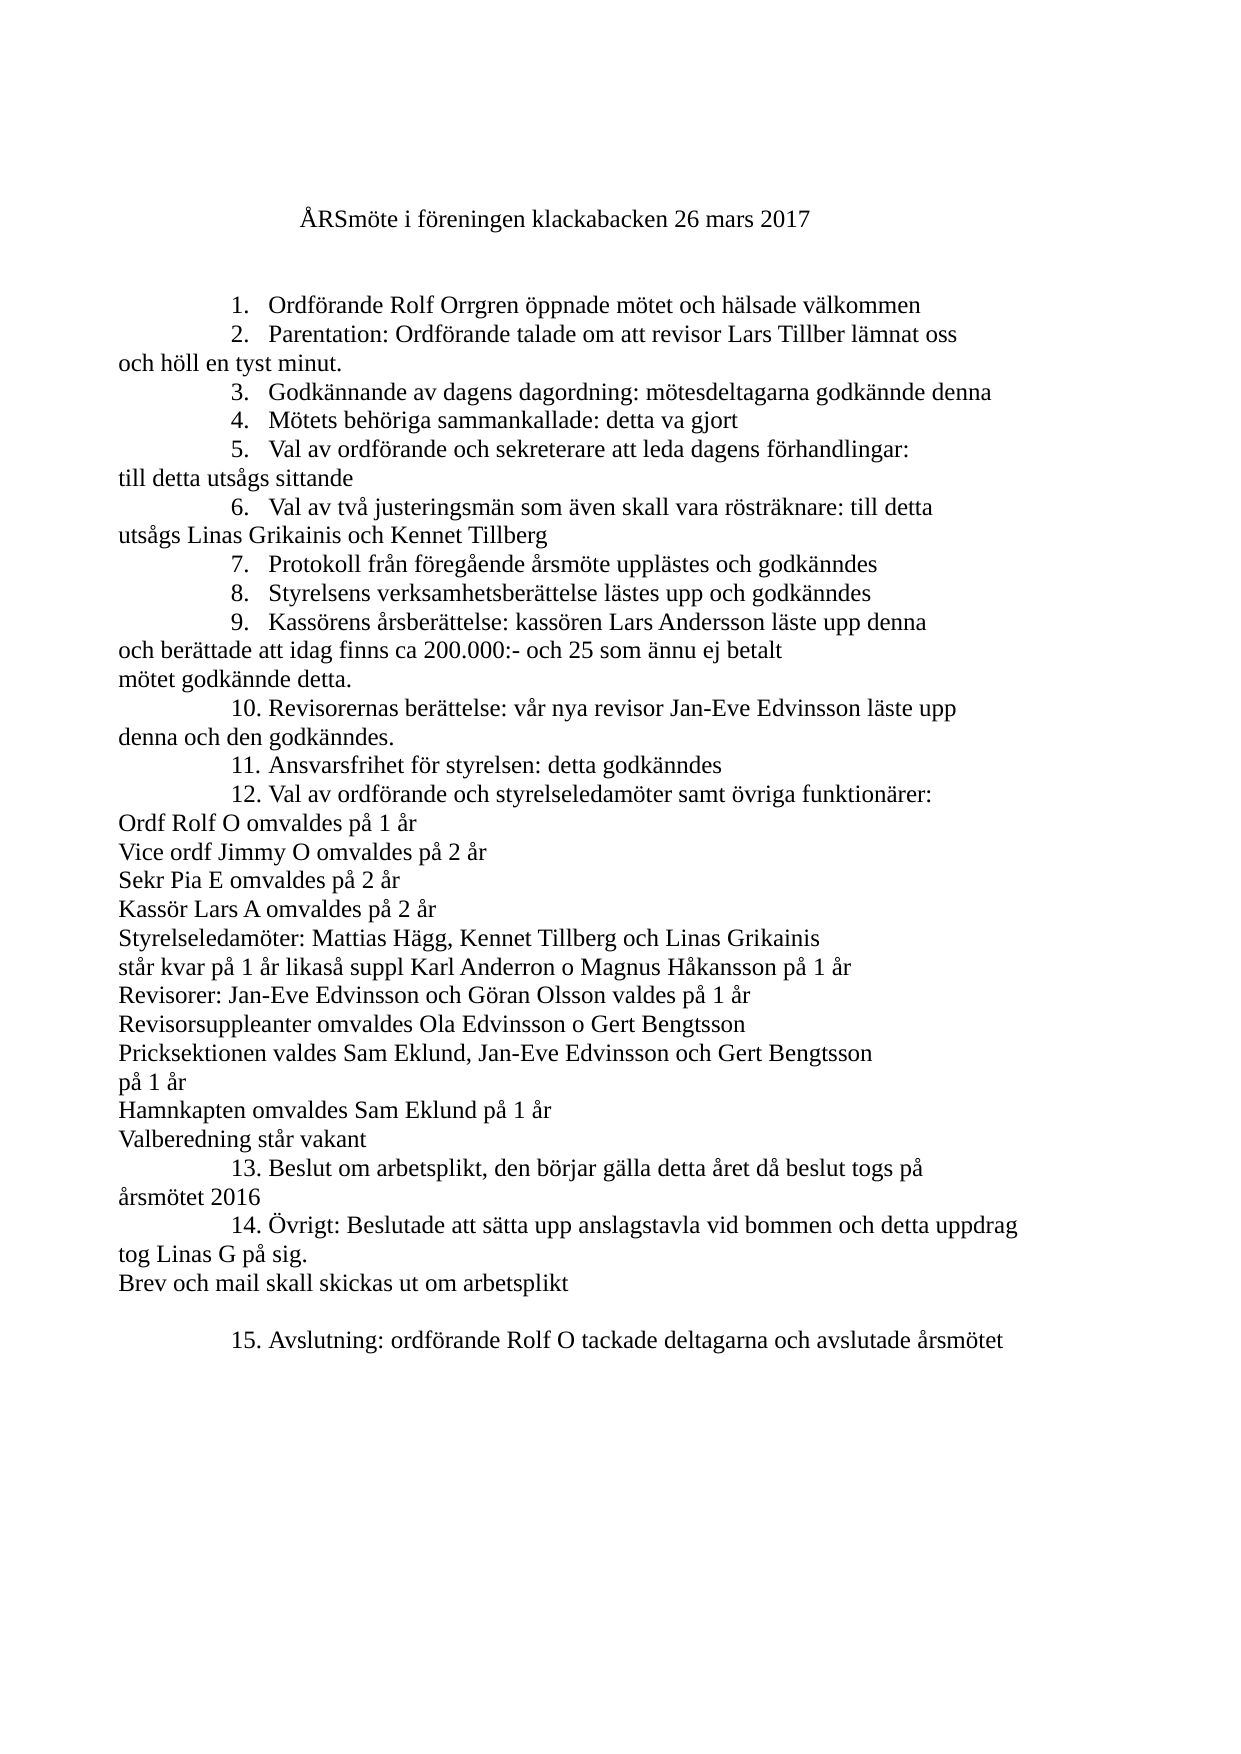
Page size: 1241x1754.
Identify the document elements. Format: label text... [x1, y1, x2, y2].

text står kvar på 1 år likaså suppl Karl Anderron o Magnus Håkansson på 1 år [118, 952, 1122, 981]
list Styrelsens verksamhetsberättelse lästes upp och godkänndes [231, 578, 1122, 607]
list Kassörens årsberättelse: kassören Lars Andersson läste upp denna [231, 607, 1122, 636]
list Beslut om arbetsplikt, den börjar gälla detta året då beslut togs på [231, 1153, 1122, 1182]
text Revisorsuppleanter omvaldes Ola Edvinsson o Gert Bengtsson [118, 1009, 1122, 1038]
text Hamnkapten omvaldes Sam Eklund på 1 år [118, 1096, 1122, 1124]
text Kassör Lars A omvaldes på 2 år [118, 894, 1122, 923]
list Val av ordförande och sekreterare att leda dagens förhandlingar: [231, 434, 1122, 463]
list Revisorernas berättelse: vår nya revisor Jan-Eve Edvinsson läste upp [231, 693, 1122, 722]
list Protokoll från föregående årsmöte upplästes och godkänndes [231, 549, 1122, 578]
list Val av två justeringsmän som även skall vara rösträknare: till detta [231, 492, 1122, 521]
text utsågs Linas Grikainis och Kennet Tillberg [118, 521, 1122, 549]
text på 1 år [118, 1067, 1122, 1096]
text Styrelseledamöter: Mattias Hägg, Kennet Tillberg och Linas Grikainis [118, 923, 1122, 952]
text och berättade att idag finns ca 200.000:- och 25 som ännu ej betalt [118, 636, 1122, 664]
text Ordf Rolf O omvaldes på 1 år [118, 808, 1122, 837]
list Mötets behöriga sammankallade: detta va gjort [231, 406, 1122, 434]
text och höll en tyst minut. [118, 348, 1122, 377]
list Övrigt: Beslutade att sätta upp anslagstavla vid bommen och detta uppdrag [231, 1211, 1122, 1239]
text Pricksektionen valdes Sam Eklund, Jan-Eve Edvinsson och Gert Bengtsson [118, 1038, 1122, 1067]
text denna och den godkänndes. [118, 722, 1122, 751]
list Ordförande Rolf Orrgren öppnade mötet och hälsade välkommen [231, 291, 1122, 319]
text till detta utsågs sittande [118, 463, 1122, 492]
list Godkännande av dagens dagordning: mötesdeltagarna godkännde denna [231, 377, 1122, 406]
text tog Linas G på sig. [118, 1239, 1122, 1268]
text Sekr Pia E omvaldes på 2 år [118, 866, 1122, 894]
list Avslutning: ordförande Rolf O tackade deltagarna och avslutade årsmötet [231, 1326, 1122, 1354]
list Val av ordförande och styrelseledamöter samt övriga funktionärer: [231, 779, 1122, 808]
text Vice ordf Jimmy O omvaldes på 2 år [118, 837, 1122, 866]
list Ansvarsfrihet för styrelsen: detta godkänndes [231, 751, 1122, 779]
text årsmötet 2016 [118, 1182, 1122, 1211]
text Brev och mail skall skickas ut om arbetsplikt [118, 1268, 1122, 1297]
text mötet godkännde detta. [118, 664, 1122, 693]
list Parentation: Ordförande talade om att revisor Lars Tillber lämnat oss [231, 319, 1122, 348]
text Revisorer: Jan-Eve Edvinsson och Göran Olsson valdes på 1 år [118, 981, 1122, 1009]
text Valberedning står vakant [118, 1124, 1122, 1153]
text ÅRSmöte i föreningen klackabacken 26 mars 2017 [118, 204, 1122, 233]
